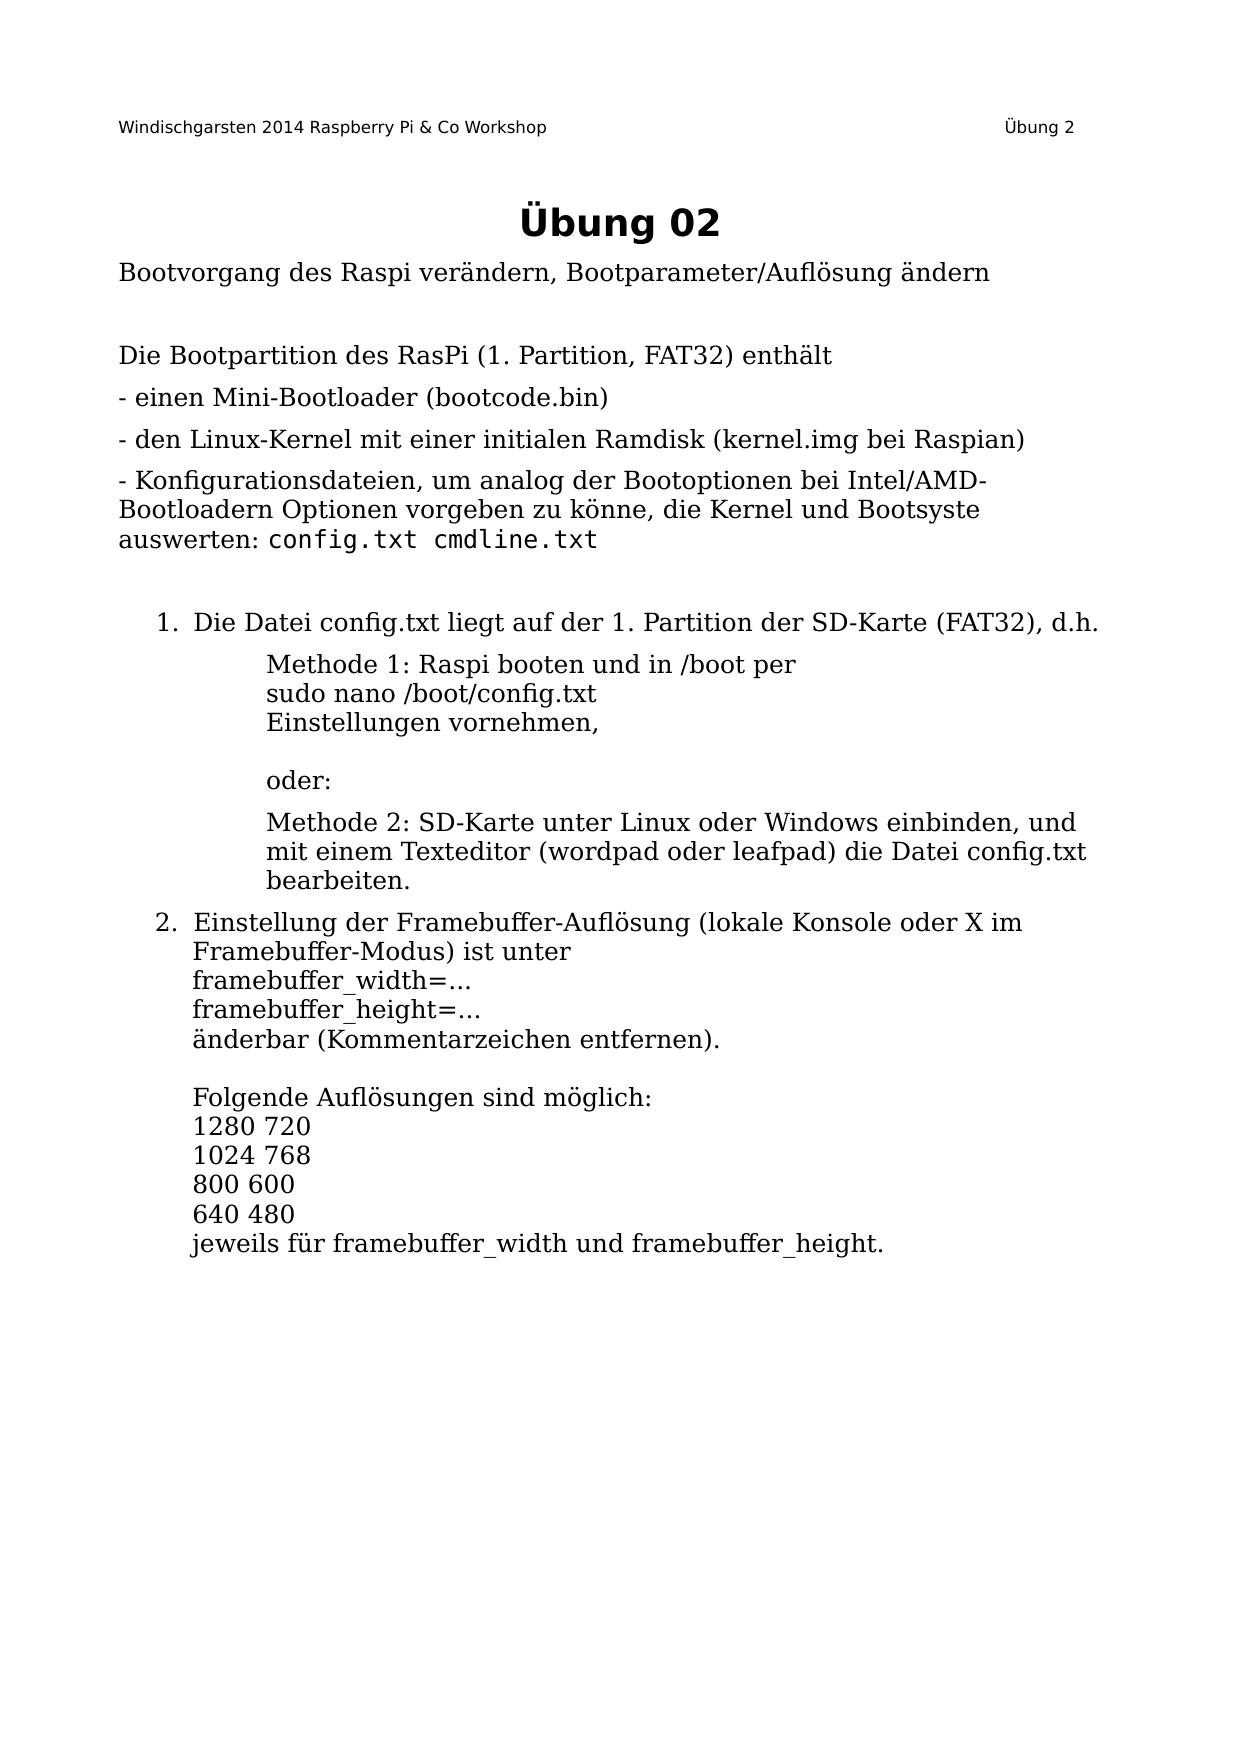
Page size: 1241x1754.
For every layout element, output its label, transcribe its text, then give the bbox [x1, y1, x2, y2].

list Methode 2: SD-Karte unter Linux oder Windows einbinden, und mit einem Texteditor (wordpad oder leafpad) die Datei config.txt bearbeiten. [228, 808, 1122, 896]
list Einstellung der Framebuffer-Auflösung (lokale Konsole oder X im Framebuffer-Modus) ist unter framebuffer_width=... framebuffer_height=... änderbar (Kommentarzeichen entfernen). Folgende Auflösungen sind möglich: 1280 720 1024 768 800 600 640 480 jeweils für framebuffer_width und framebuffer_height. [154, 908, 1122, 1258]
list Die Datei config.txt liegt auf der 1. Partition der SD-Karte (FAT32), d.h. [156, 608, 1122, 637]
text - Konfigurationsdateien, um analog der Bootoptionen bei Intel/AMD-Bootloadern Optionen vorgeben zu könne, die Kernel und Bootsyste auswerten: config.txt cmdline.txt [118, 467, 1122, 554]
list Methode 1: Raspi booten und in /boot per sudo nano /boot/config.txt Einstellungen vornehmen, oder: [228, 650, 1122, 796]
title Übung 02 [118, 202, 1122, 246]
text Bootvorgang des Raspi verändern, Bootparameter/Auflösung ändern [118, 258, 1122, 287]
text - den Linux-Kernel mit einer initialen Ramdisk (kernel.img bei Raspian) [118, 425, 1122, 454]
text - einen Mini-Bootloader (bootcode.bin) [118, 383, 1122, 412]
text Die Bootpartition des RasPi (1. Partition, FAT32) enthält [118, 342, 1122, 371]
